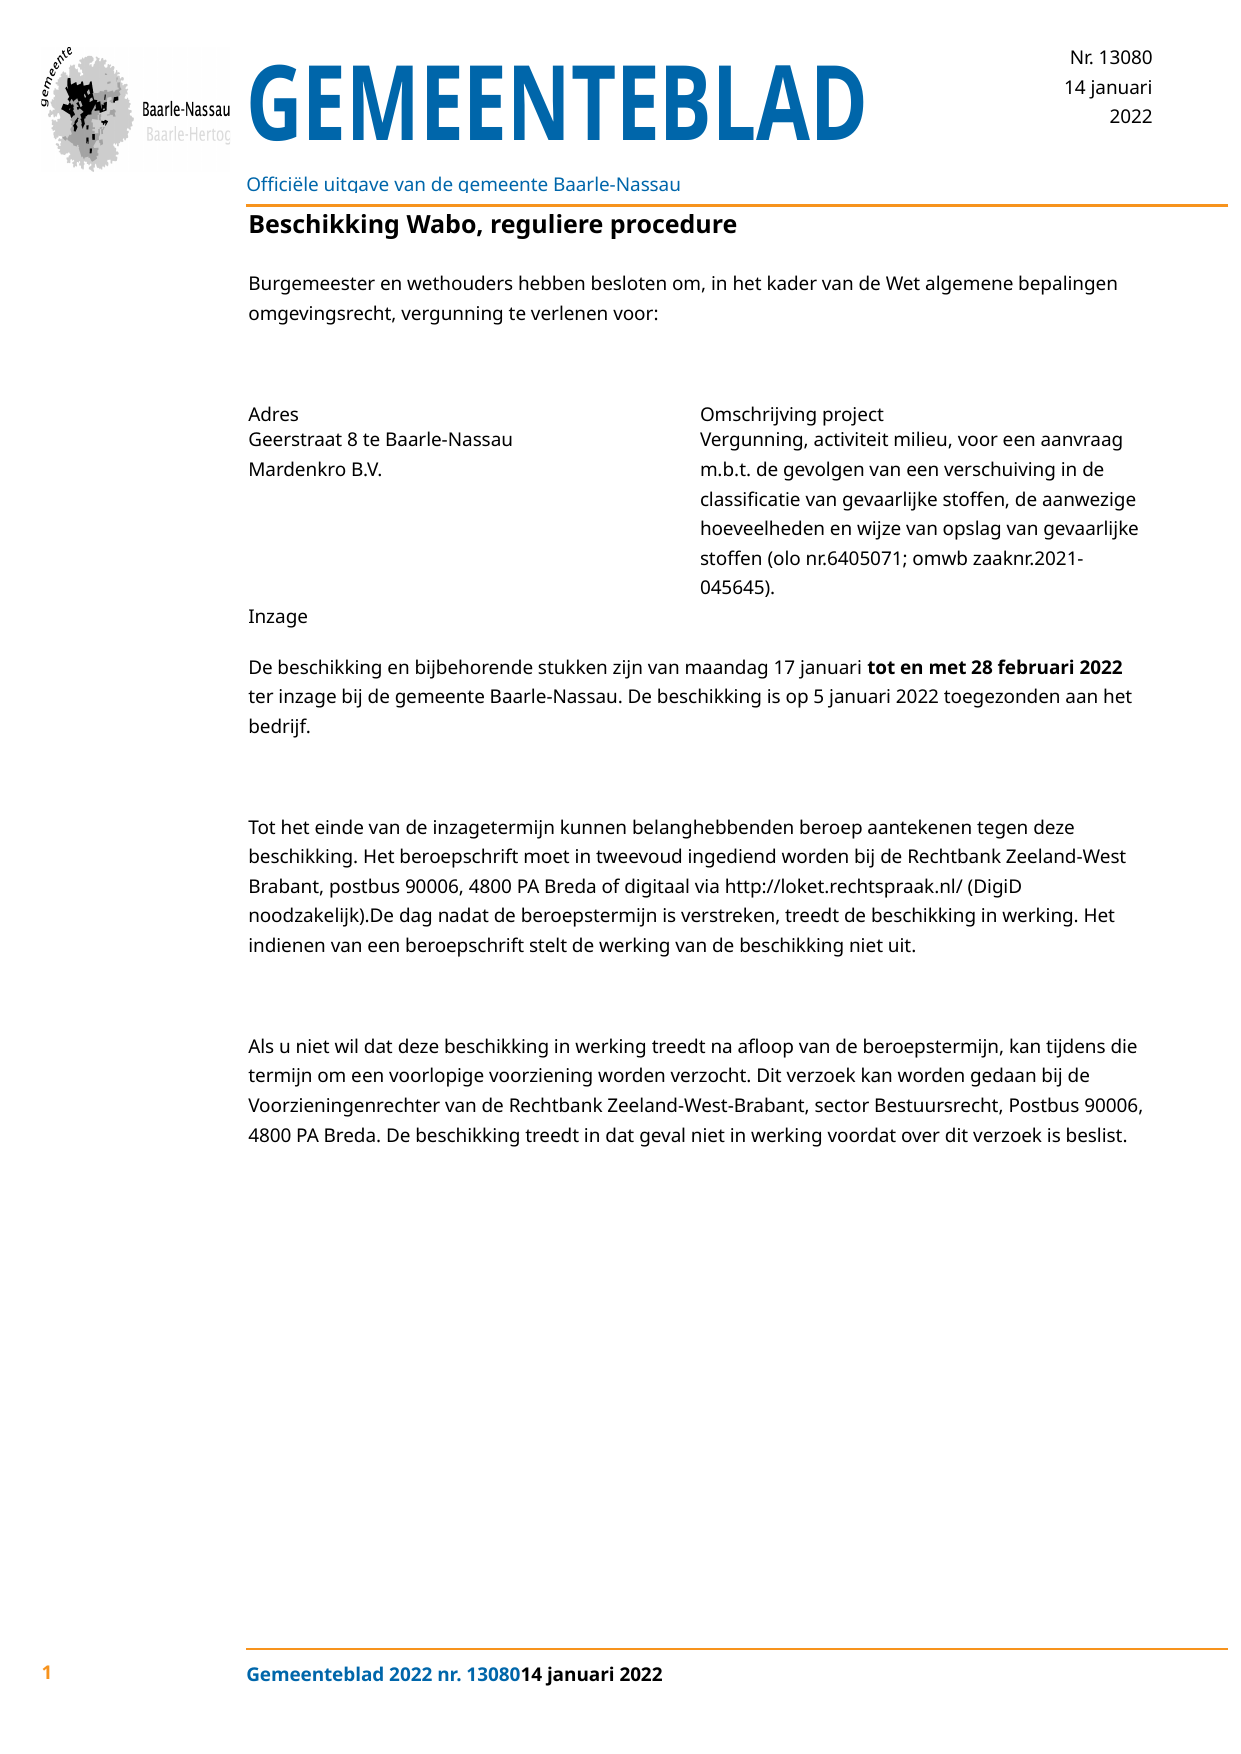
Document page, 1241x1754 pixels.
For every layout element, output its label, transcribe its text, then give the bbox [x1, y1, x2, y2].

table_header Omschrijving project [700, 401, 1152, 427]
text Inzage [248, 603, 1152, 629]
text Beschikking Wabo, reguliere procedure [248, 207, 1152, 241]
text Als u niet wil dat deze beschikking in werking treedt na afloop van de beroepstermijn, kan tijdens die termijn om een voorlopige voorziening worden verzocht. Dit verzoek kan worden gedaan bij de Voorzieningenrechter van de Rechtbank Zeeland-West-Brabant, sector Bestuursrecht, Postbus 90006, 4800 PA Breda. De beschikking treedt in dat geval niet in werking voordat over dit verzoek is beslist. [248, 1033, 1152, 1147]
text De beschikking en bijbehorende stukken zijn van maandag 17 januari tot en met 28 februari 2022 ter inzage bij de gemeente Baarle-Nassau. De beschikking is op 5 januari 2022 toegezonden aan het bedrijf. [248, 654, 1152, 739]
table_cell Vergunning, activiteit milieu, voor een aanvraag m.b.t. de gevolgen van een verschuiving in de classificatie van gevaarlijke stoffen, de aanwezige hoeveelheden en wijze van opslag van gevaarlijke stoffen (olo nr.6405071; omwb zaaknr.2021-045645). [700, 427, 1152, 600]
text Burgemeester en wethouders hebben besloten om, in het kader van de Wet algemene bepalingen omgevingsrecht, vergunning te verlenen voor: [248, 270, 1152, 326]
text Tot het einde van de inzagetermijn kunnen belanghebbenden beroep aantekenen tegen deze beschikking. Het beroepschrift moet in tweevoud ingediend worden bij de Rechtbank Zeeland-West Brabant, postbus 90006, 4800 PA Breda of digitaal via http://loket.rechtspraak.nl/ (DigiD noodzakelijk).De dag nadat de beroepstermijn is verstreken, treedt de beschikking in werking. Het indienen van een beroepschrift stelt de werking van de beschikking niet uit. [248, 814, 1152, 958]
picture [41, 47, 231, 172]
table_header Adres [248, 401, 700, 427]
table_cell Geerstraat 8 te Baarle-Nassau Mardenkro B.V. [248, 427, 700, 600]
